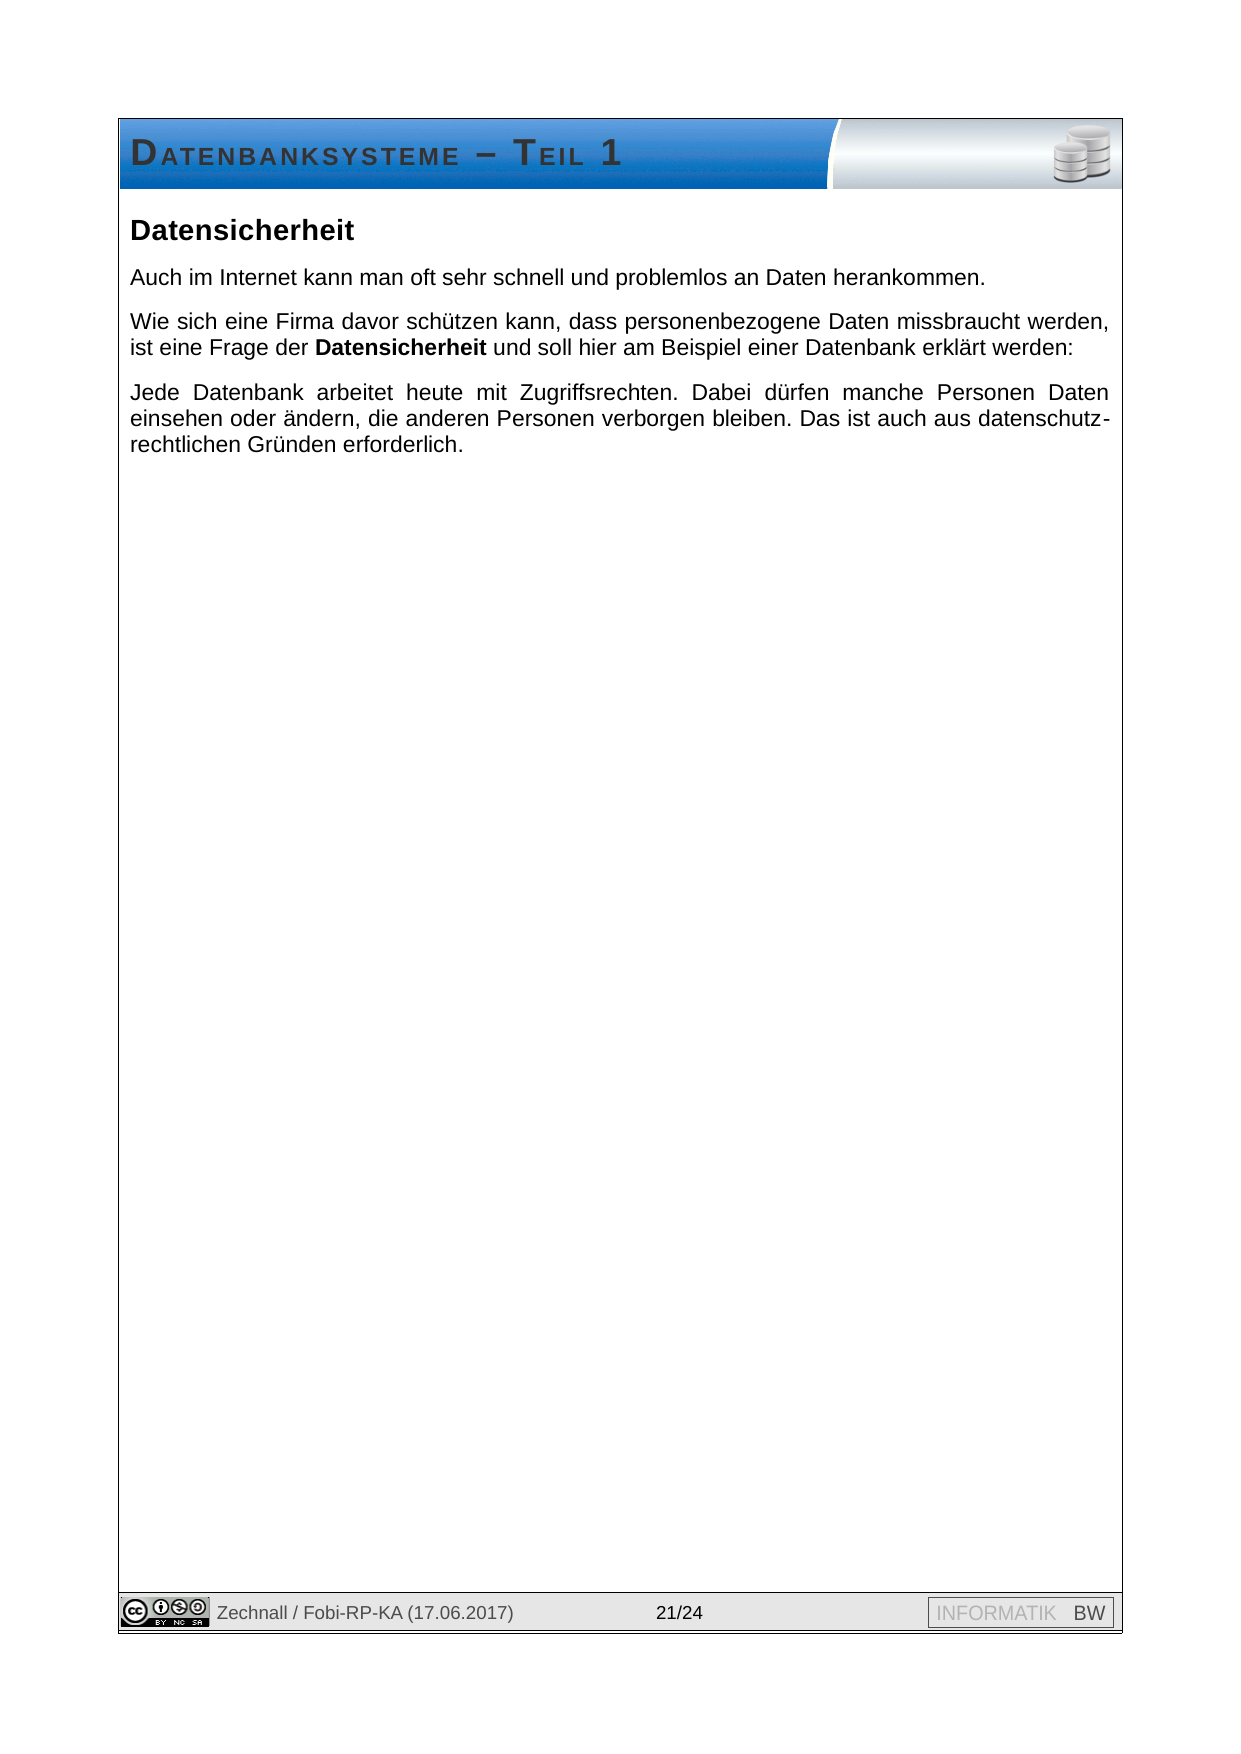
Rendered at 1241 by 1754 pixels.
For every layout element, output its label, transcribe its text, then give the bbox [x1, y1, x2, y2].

text Jede Datenbank arbeitet heute mit Zugriffsrechten. Dabei dürfen manche Personen Daten einsehen oder ändern, die anderen Personen verborgen bleiben. Das ist auch aus datenschutz­recht­lichen Gründen erforderlich. [130, 378, 1110, 457]
text Datensicherheit [130, 213, 1110, 246]
text Wie sich eine Firma davor schützen kann, dass personenbezogene Daten missbraucht werden, ist eine Frage der Datensicherheit und soll hier am Beispiel einer Datenbank erklärt werden: [130, 308, 1110, 361]
picture [120, 1597, 210, 1627]
picture [119, 119, 1122, 189]
text Auch im Internet kann man oft sehr schnell und problemlos an Daten herankommen. [130, 264, 1110, 290]
